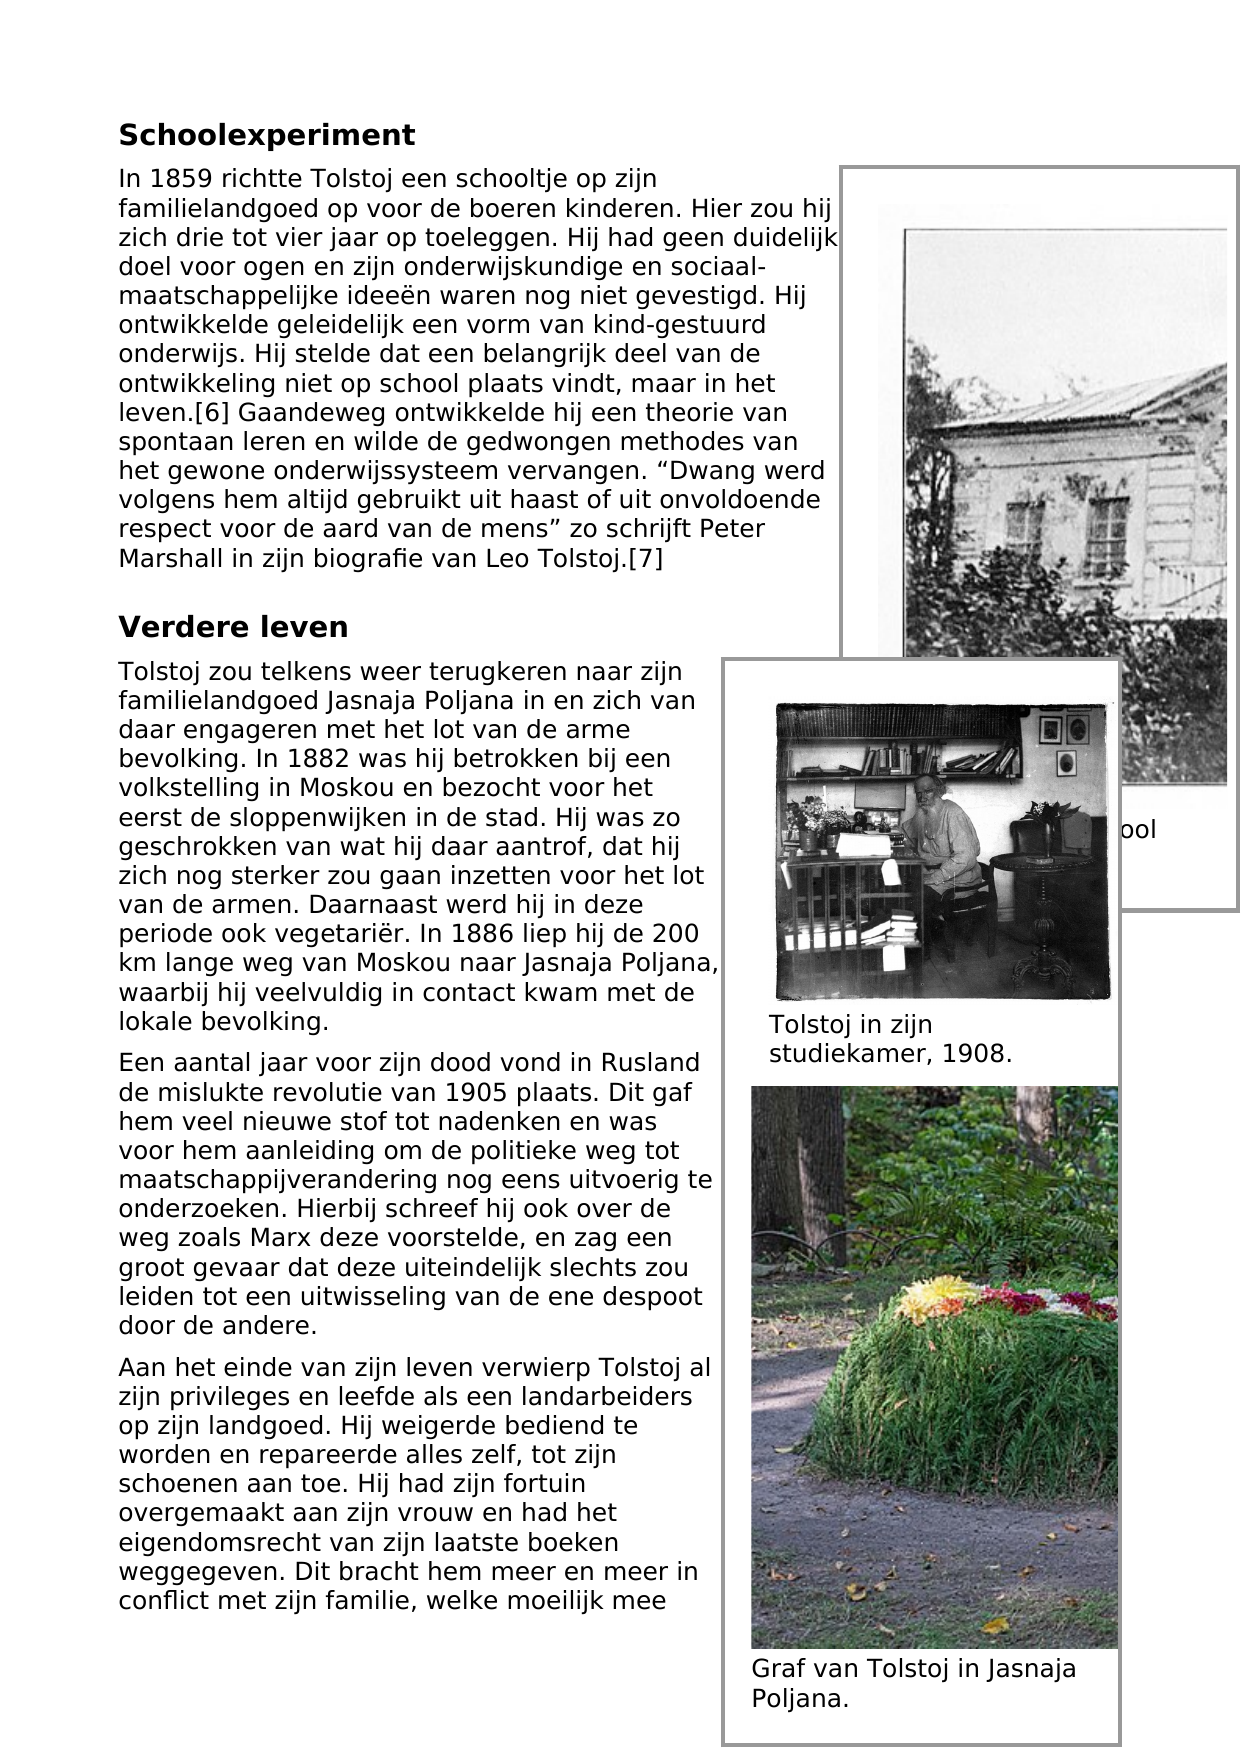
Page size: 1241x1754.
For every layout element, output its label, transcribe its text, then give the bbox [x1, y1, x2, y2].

picture [878, 204, 1228, 809]
text Aan het einde van zijn leven verwierp Tolstoj al zijn privileges en leefde als een landarbeiders op zijn landgoed. Hij weigerde bediend te worden en repareerde alles zelf, tot zijn schoenen aan toe. Hij had zijn fortuin overgemaakt aan zijn vrouw en had het eigendomsrecht van zijn laatste boeken weggegeven. Dit bracht hem meer en meer in conflict met zijn familie, welke moeilijk mee [118, 1353, 721, 1615]
picture [768, 696, 1118, 1005]
table_header Tolstoj in zijn studiekamer, 1908. Graf van Tolstoj in Jasnaja Poljana. [734, 661, 1118, 1743]
subtitle Schoolexperiment [118, 118, 1122, 152]
text Tolstoj zou telkens weer terugkeren naar zijn familielandgoed Jasnaja Poljana in en zich van daar engageren met het lot van de arme bevolking. In 1882 was hij betrokken bij een volkstelling in Moskou en bezocht voor het eerst de sloppenwijken in de stad. Hij was zo geschrokken van wat hij daar aantrof, dat hij zich nog sterker zou gaan inzetten voor het lot van de armen. Daarnaast werd hij in deze periode ook vegetariër. In 1886 liep hij de 200 km lange weg van Moskou naar Jasnaja Poljana, waarbij hij veelvuldig in contact kwam met de lokale bevolking. [118, 657, 721, 1036]
text In 1859 richtte Tolstoj een schooltje op zijn familielandgoed op voor de boeren kinderen. Hier zou hij zich drie tot vier jaar op toeleggen. Hij had geen duidelijk doel voor ogen en zijn onderwijskundige en sociaal-maatschappelijke ideeën waren nog niet gevestigd. Hij ontwikkelde geleidelijk een vorm van kind-gestuurd onderwijs. Hij stelde dat een belangrijk deel van de ontwikkeling niet op school plaats vindt, maar in het leven.[6] Gaandeweg ontwikkelde hij een theorie van spontaan leren en wilde de gedwongen methodes van het gewone onderwijssysteem vervangen. “Dwang werd volgens hem altijd gebruikt uit haast of uit onvoldoende respect voor de aard van de mens” zo schrijft Peter Marshall in zijn biografie van Leo Tolstoj.[7] [118, 164, 1239, 657]
text Een aantal jaar voor zijn dood vond in Rusland de mislukte revolutie van 1905 plaats. Dit gaf hem veel nieuwe stof tot nadenken en was voor hem aanleiding om de politieke weg tot maatschappijverandering nog eens uitvoerig te onderzoeken. Hierbij schreef hij ook over de weg zoals Marx deze voorstelde, en zag een groot gevaar dat deze uiteindelijk slechts zou leiden tot een uitwisseling van de ene despoot door de andere. [118, 1048, 721, 1340]
subtitle Verdere leven [118, 610, 838, 644]
table_header Jasnaja Poljana School 1861-1862. [1122, 809, 1227, 908]
table_header Jasnaja Poljana School 1861-1862. [843, 169, 1227, 657]
picture [751, 1086, 1118, 1649]
